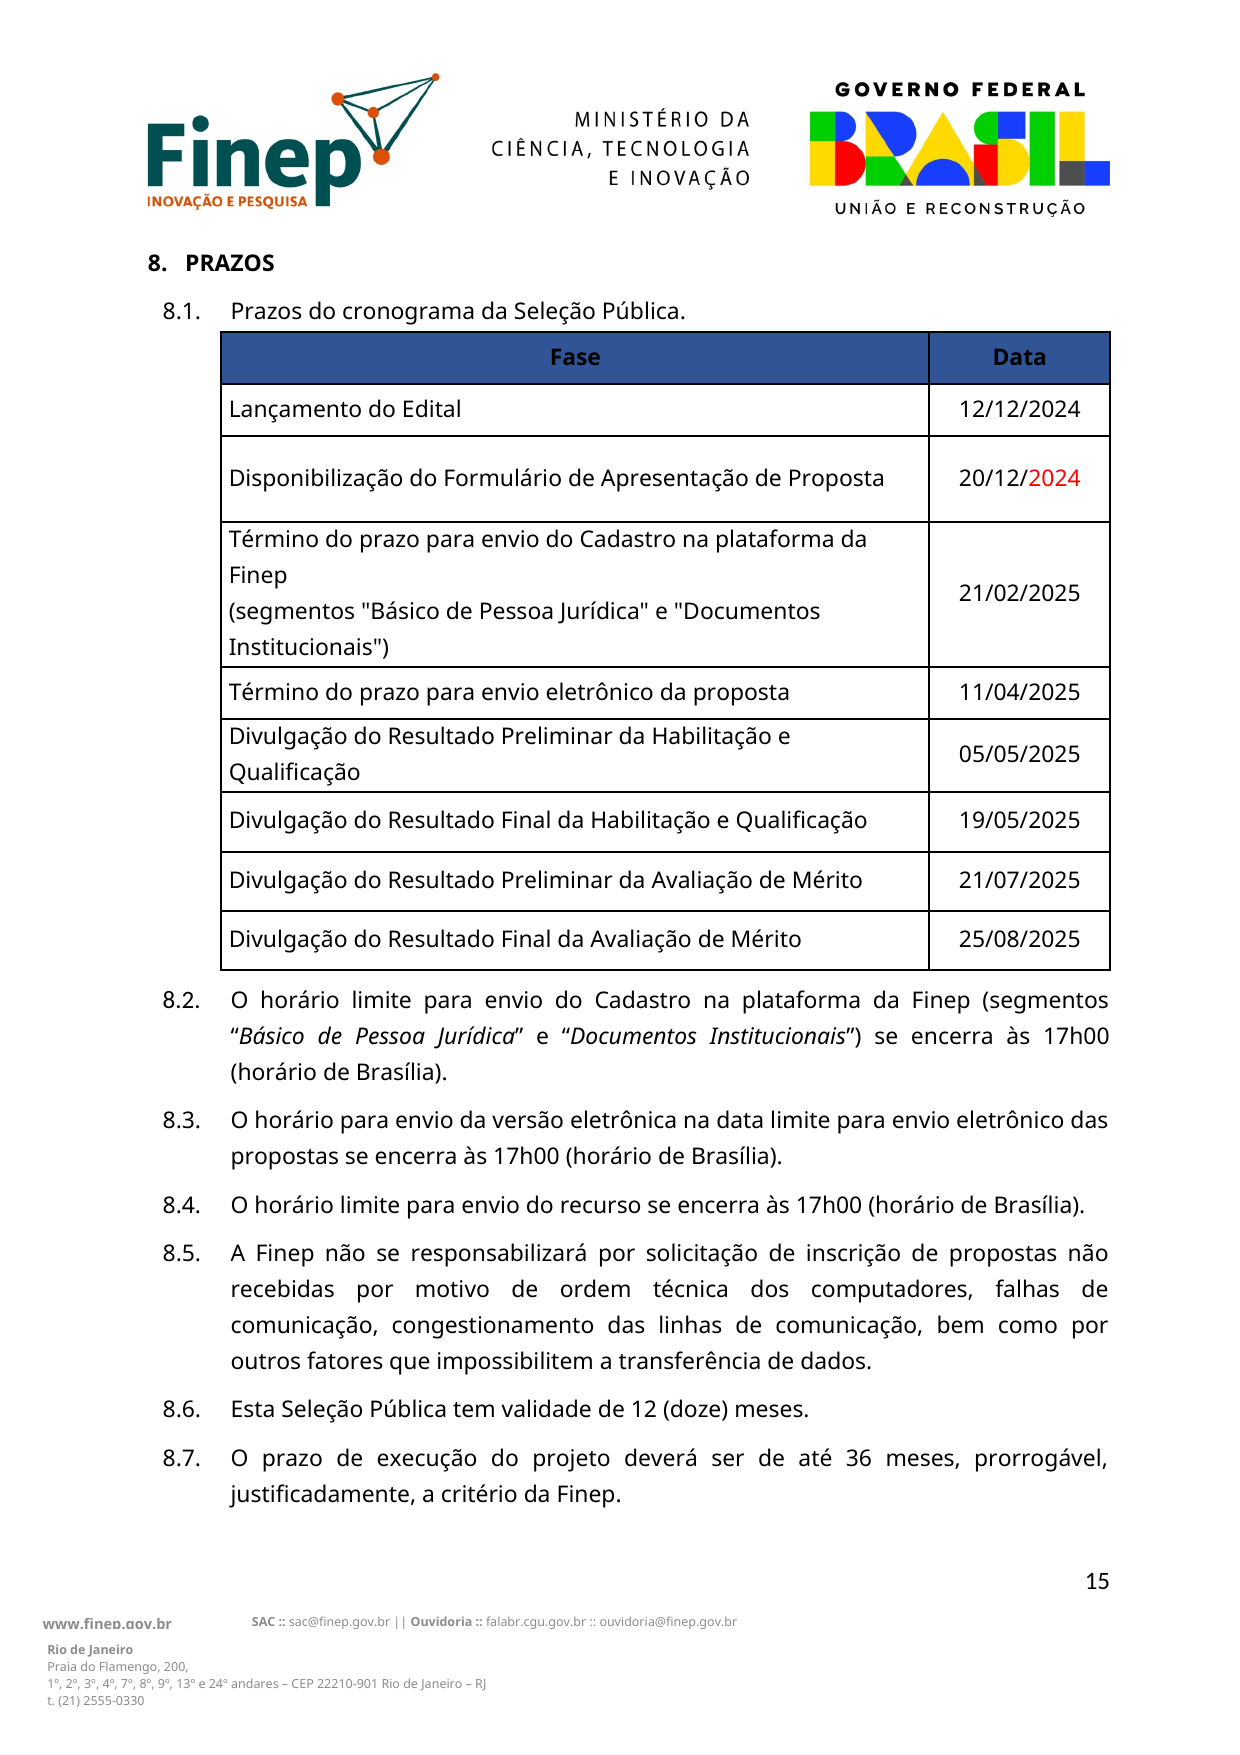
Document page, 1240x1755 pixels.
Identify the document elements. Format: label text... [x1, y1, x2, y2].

table_cell Disponibilização do Formulário de Apresentação de Proposta [222, 437, 928, 521]
list A Finep não se responsabilizará por solicitação de inscrição de propostas não recebidas por motivo de ordem técnica dos computadores, falhas de comunicação, congestionamento das linhas de comunicação, bem como por outros fatores que impossibilitem a transferência de dados. [162, 1237, 1110, 1376]
table_cell Divulgação do Resultado Preliminar da Habilitação e Qualificação [222, 720, 928, 791]
table_cell Divulgação do Resultado Final da Habilitação e Qualificação [222, 793, 928, 851]
list Prazos do cronograma da Seleção Pública. [162, 295, 1110, 327]
list PRAZOS [148, 247, 1110, 278]
list O horário para envio da versão eletrônica na data limite para envio eletrônico das propostas se encerra às 17h00 (horário de Brasília). [162, 1104, 1110, 1171]
table_header Data [930, 333, 1109, 383]
table_cell 12/12/2024 [930, 385, 1109, 435]
table_cell Término do prazo para envio do Cadastro na plataforma da Finep (segmentos "Básico de Pessoa Jurídica" e "Documentos Institucionais") [222, 523, 928, 666]
table_cell 19/05/2025 [930, 793, 1109, 851]
list O horário limite para envio do Cadastro na plataforma da Finep (segmentos “Básico de Pessoa Jurídica” e “Documentos Institucionais”) se encerra às 17h00 (horário de Brasília). [162, 984, 1110, 1087]
list O prazo de execução do projeto deverá ser de até 36 meses, prorrogável, justificadamente, a critério da Finep. [162, 1442, 1110, 1509]
table_cell Lançamento do Edital [222, 385, 928, 435]
table_cell 20/12/2024 [930, 437, 1109, 521]
table_cell 21/02/2025 [930, 523, 1109, 666]
table_cell 25/08/2025 [930, 912, 1109, 969]
table_cell Término do prazo para envio eletrônico da proposta [222, 668, 928, 718]
list Esta Seleção Pública tem validade de 12 (doze) meses. [162, 1393, 1110, 1424]
table_cell Divulgação do Resultado Preliminar da Avaliação de Mérito [222, 853, 928, 910]
table_cell 05/05/2025 [930, 720, 1109, 791]
table_cell Divulgação do Resultado Final da Avaliação de Mérito [222, 912, 928, 969]
table_cell 21/07/2025 [930, 853, 1109, 910]
list O horário limite para envio do recurso se encerra às 17h00 (horário de Brasília). [162, 1189, 1110, 1220]
table_header Fase [222, 333, 928, 383]
table_cell 11/04/2025 [930, 668, 1109, 718]
